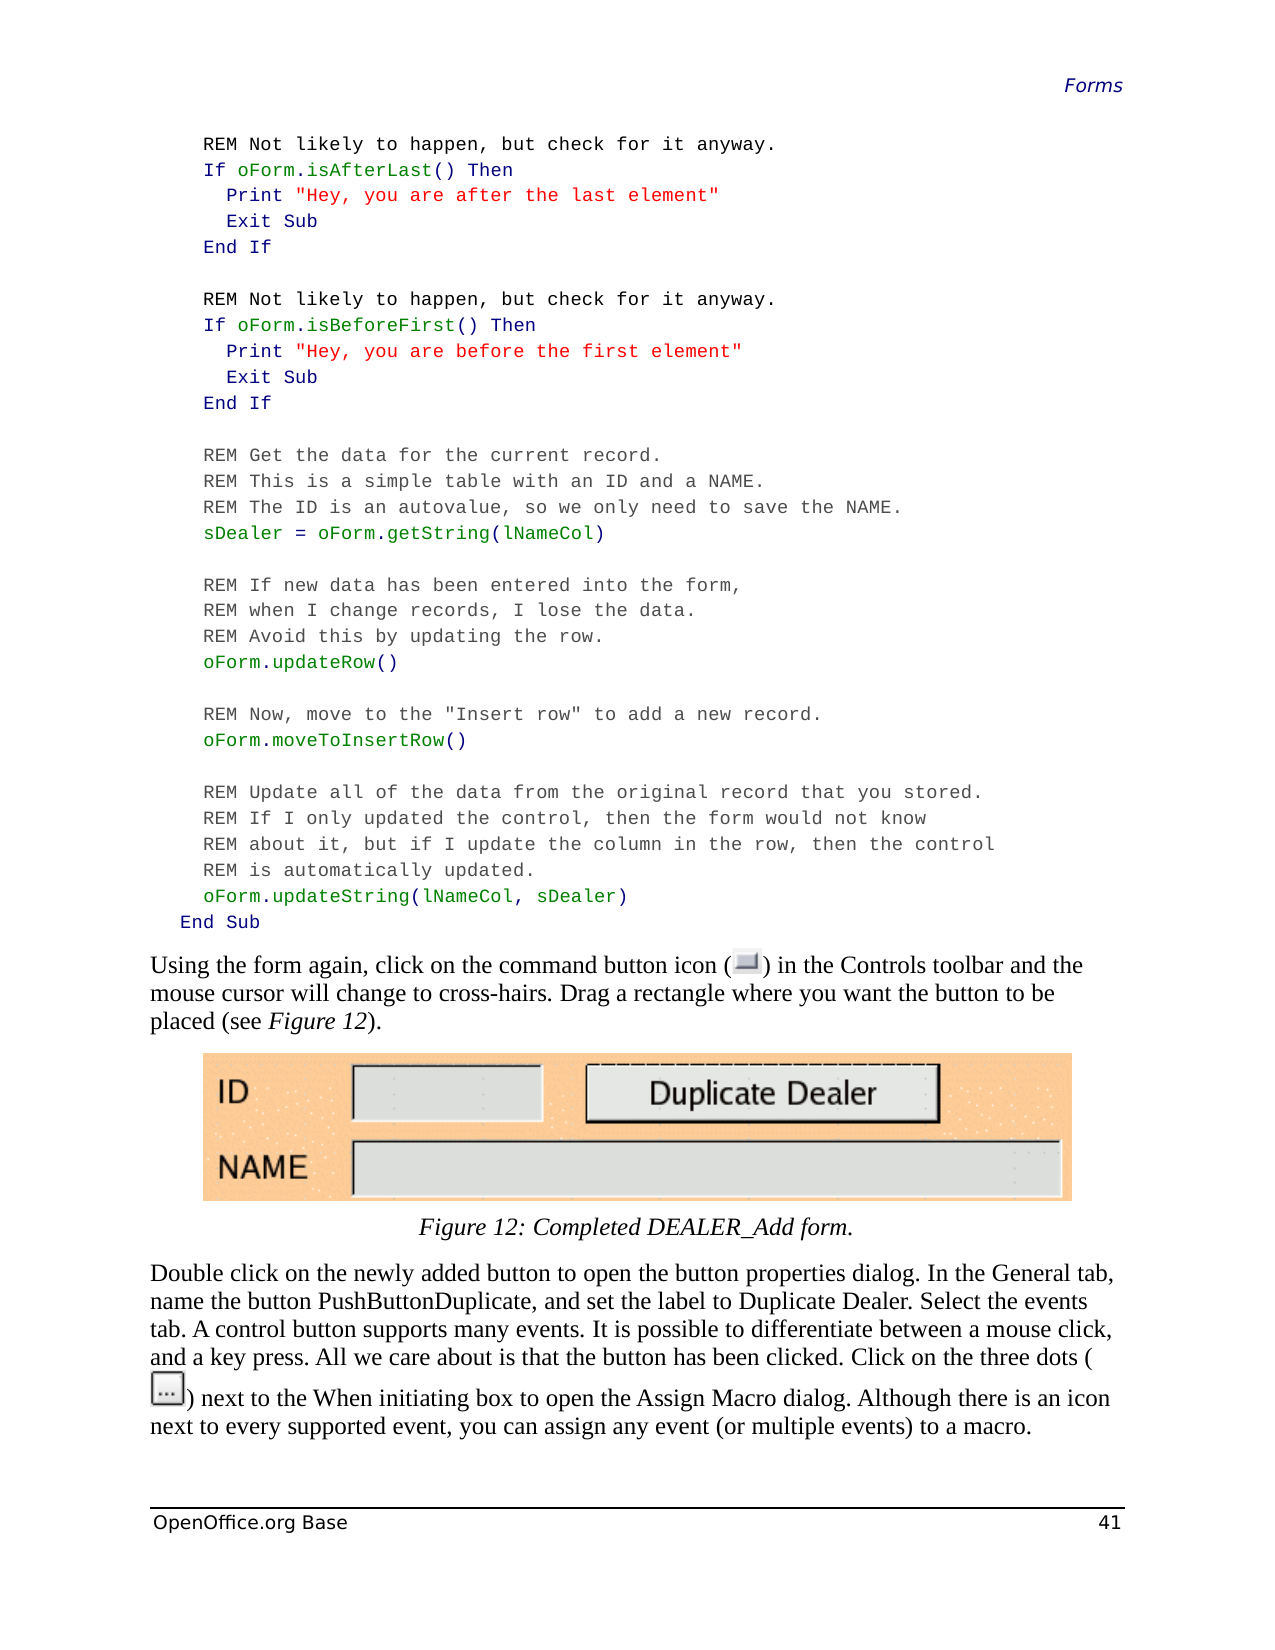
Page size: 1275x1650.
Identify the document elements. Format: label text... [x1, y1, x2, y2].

text REM Not likely to happen, but check for it anyway. [180, 289, 1125, 311]
text REM about it, but if I update the column in the row, then the control [180, 834, 1125, 856]
text End If [180, 238, 1125, 259]
text REM Get the data for the current record. [180, 445, 1125, 467]
text REM Not likely to happen, but check for it anyway. [180, 134, 1125, 155]
text Exit Sub [180, 367, 1125, 389]
text REM If I only updated the control, then the form would not know [180, 808, 1125, 830]
text If oForm.isBeforeFirst() Then [180, 316, 1125, 337]
text REM when I change records, I lose the data. [180, 601, 1125, 622]
text REM The ID is an autovalue, so we only need to save the NAME. [180, 497, 1125, 518]
text REM is automatically updated. [180, 860, 1125, 882]
text End If [180, 393, 1125, 415]
picture [203, 1053, 1072, 1201]
text Print "Hey, you are after the last element" [180, 186, 1125, 207]
text sDealer = oForm.getString(lNameCol) [180, 523, 1125, 544]
picture [732, 948, 763, 974]
text Double click on the newly added button to open the button properties dialog. In the General tab, name the button PushButtonDuplicate, and set the label to Duplicate Dealer. Select the events tab. A control button supports many events. It is possible to differentiate between a mouse click, and a key press. All we care about is that the button has been clicked. Click on the three dots () next to the When initiating box to open the Assign Macro dialog. Although there is an icon next to every supported event, you can assign any event (or multiple events) to a macro. [150, 1259, 1125, 1440]
text oForm.updateString(lNameCol, sDealer) [180, 886, 1125, 908]
text REM Now, move to the "Insert row" to add a new record. [180, 704, 1125, 726]
text Using the form again, click on the command button icon () in the Controls toolbar and the mouse cursor will change to cross-hairs. Drag a rectangle where you want the button to be placed (see Figure 12). [150, 948, 1125, 1035]
text REM If new data has been entered into the form, [180, 575, 1125, 596]
text Print "Hey, you are before the first element" [180, 341, 1125, 363]
text End Sub [180, 912, 1125, 933]
picture [150, 1370, 186, 1407]
text REM Avoid this by updating the row. [180, 627, 1125, 648]
text Exit Sub [180, 212, 1125, 233]
text oForm.moveToInsertRow() [180, 731, 1125, 752]
text REM Update all of the data from the original record that you stored. [180, 782, 1125, 804]
text REM This is a simple table with an ID and a NAME. [180, 471, 1125, 493]
text oForm.updateRow() [180, 653, 1125, 674]
text Figure 12: Completed DEALER_Add form. [203, 1201, 1072, 1240]
text If oForm.isAfterLast() Then [180, 160, 1125, 181]
